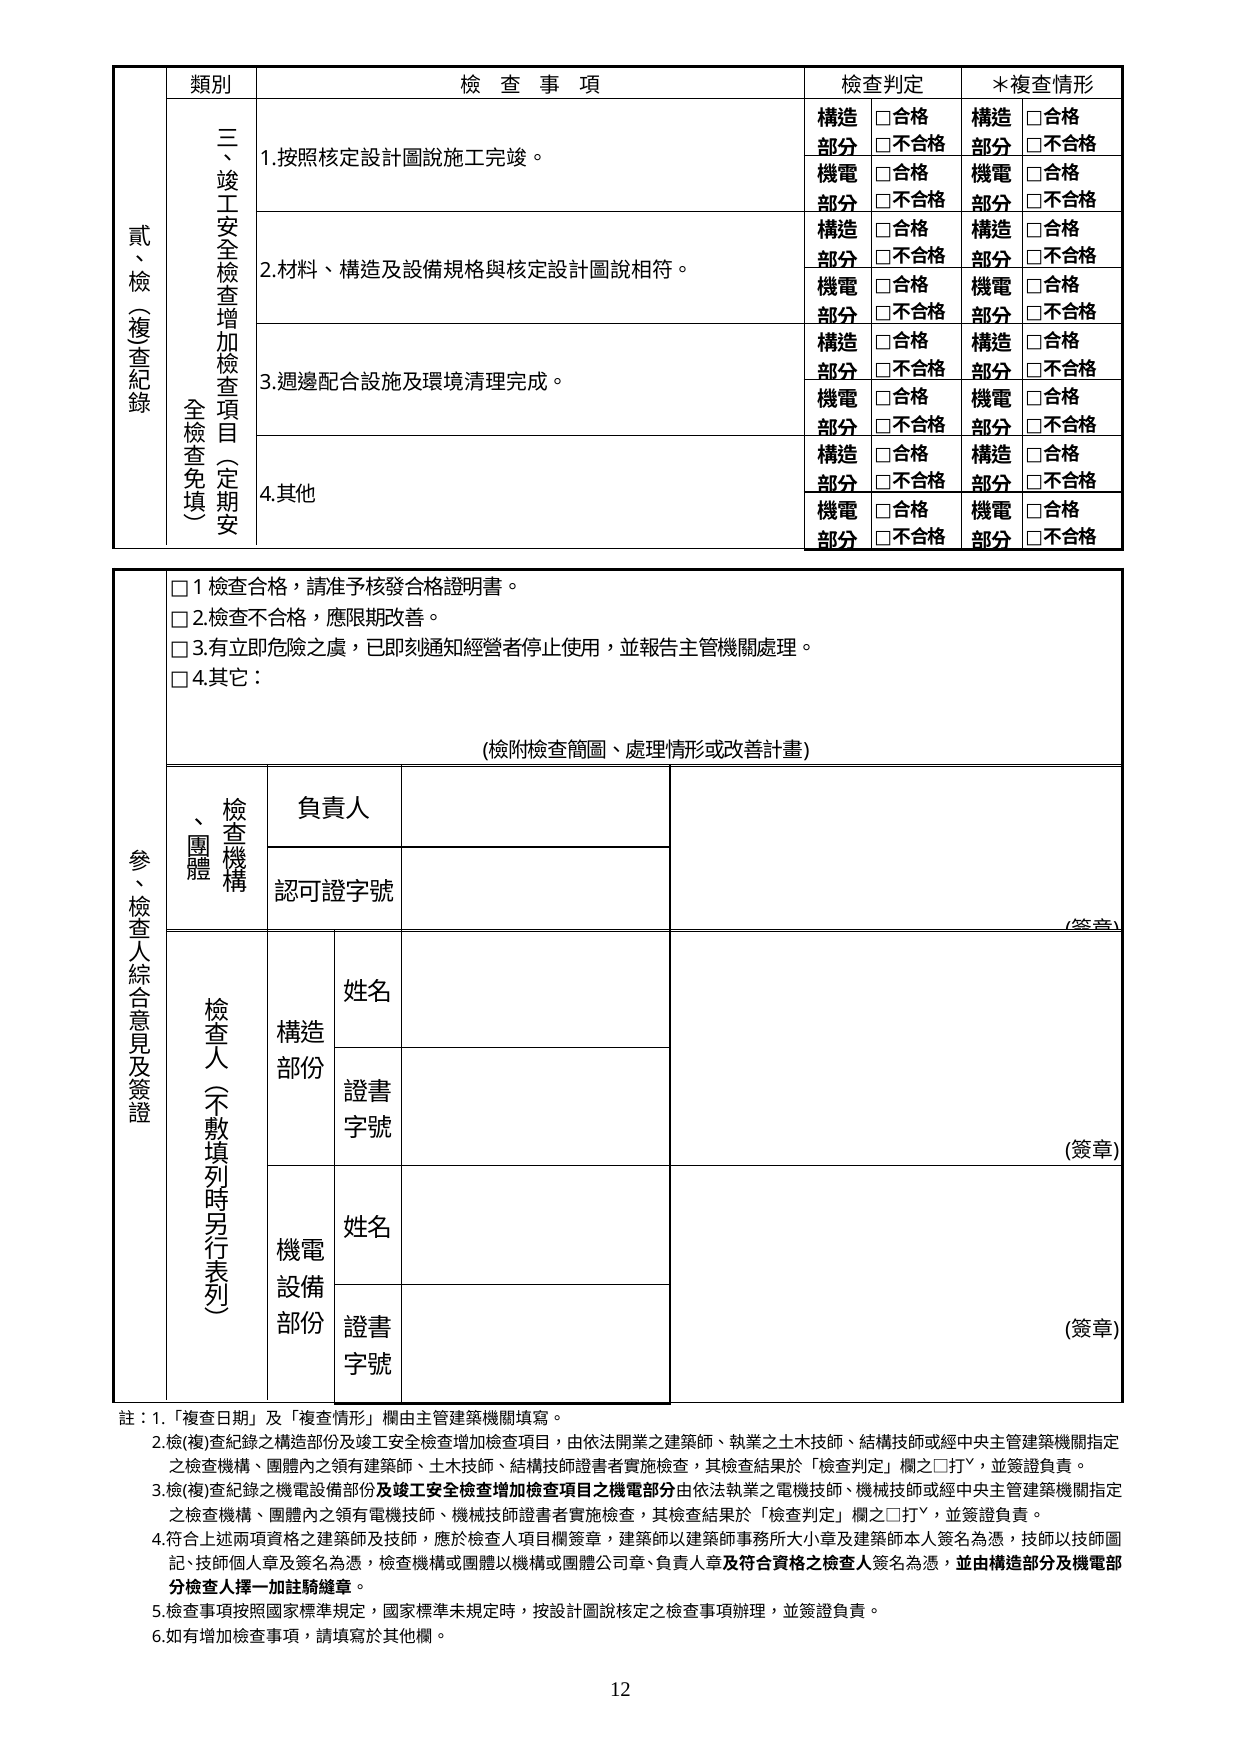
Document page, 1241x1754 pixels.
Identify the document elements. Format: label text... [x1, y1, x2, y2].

text 註：1.「複查日期」及「複查情形」欄由主管建築機關填寫。 [118, 1405, 1122, 1429]
table_cell □合格 □不合格 [1023, 156, 1121, 211]
table_header □ 1檢查合格，請准予核發合格證明書。 □ 2.檢查不合格，應限期改善。 □ 3.有立即危險之虞，已即刻通知經營者停止使用，並報告主管機關處理。 □ 4.其它： (檢附檢查簡圖、處理情形或改善計畫) [167, 571, 1121, 764]
table_cell □合格 □不合格 [1023, 212, 1121, 267]
table_cell 構造 部分 [805, 212, 871, 267]
table_cell [402, 932, 669, 1047]
table_cell 構造 部分 [805, 99, 871, 154]
table_cell 認可證字號 [268, 848, 401, 929]
table_cell 機電 部分 [805, 268, 871, 323]
table_cell □合格 □不合格 [1023, 493, 1121, 547]
table_cell (簽章) [671, 767, 1121, 929]
table_cell □合格 □不合格 [872, 156, 961, 211]
table_cell 機電 部分 [805, 156, 871, 211]
table_cell 機電 部分 [805, 493, 871, 547]
text 5.檢查事項按照國家標準規定，國家標準未規定時，按設計圖說核定之檢查事項辦理，並簽證負責。 [152, 1598, 1122, 1623]
text 3.檢(複)查紀錄之機電設備部份及竣工安全檢查增加檢查項目之機電部分由依法執業之電機技師、機械技師或經中央主管建築機關指定之檢查機構、團體內之領有電機技師、機械技師證書者實施檢查，其檢查結果於「檢查判定」欄之□打ˇ，並簽證負責。 [152, 1477, 1122, 1526]
table_cell □合格 □不合格 [872, 493, 961, 547]
table_cell □合格 □不合格 [1023, 99, 1121, 154]
table_header 檢查判定 [805, 68, 961, 98]
table_cell 2.材料、構造及設備規格與核定設計圖說相符。 [257, 212, 804, 323]
table_cell 構造 部分 [962, 436, 1022, 491]
table_cell (簽章) [671, 1166, 1121, 1402]
table_cell □合格 □不合格 [1023, 436, 1121, 491]
table_cell 構造 部分 [805, 436, 871, 491]
table_header 檢 查 事 項 [257, 68, 804, 98]
table_cell 機電 部分 [962, 156, 1022, 211]
table_cell 構造 部分 [962, 212, 1022, 267]
table_cell 檢查機構 、團體 [167, 767, 267, 929]
table_cell □合格 □不合格 [872, 324, 961, 379]
table_cell 機電 部分 [805, 380, 871, 435]
table_cell □合格 □不合格 [872, 436, 961, 491]
table_cell 機電 部分 [962, 380, 1022, 435]
table_cell [402, 848, 669, 929]
table_cell □合格 □不合格 [1023, 268, 1121, 323]
table_header ＊複查情形 [962, 68, 1121, 98]
text 2.檢(複)查紀錄之構造部份及竣工安全檢查增加檢查項目，由依法開業之建築師、執業之土木技師、結構技師或經中央主管建築機關指定之檢查機構、團體內之領有建築師、土木技師、結構技師證書者實施檢查，其檢查結果於「檢查判定」欄之□打ˇ，並簽證負責。 [152, 1429, 1122, 1477]
table_cell □合格 □不合格 [872, 99, 961, 154]
table_cell 4.其他 [256, 436, 804, 547]
table_cell 機電設備部份 [268, 1166, 334, 1402]
table_header 類別 [167, 68, 256, 98]
table_header 參、檢查人綜合意見及簽證 [115, 571, 167, 1402]
table_cell [402, 767, 669, 846]
table_cell [402, 1048, 669, 1165]
table_cell 檢查人（不敷填列時另行表列） [167, 932, 267, 1402]
table_cell 構造 部分 [962, 324, 1022, 379]
table_cell 構造 部分 [805, 324, 871, 379]
table_header 貳、檢（複)查紀錄 [115, 68, 167, 547]
table_cell [402, 1166, 669, 1283]
table_cell □合格 □不合格 [1023, 324, 1121, 379]
text 4.符合上述兩項資格之建築師及技師，應於檢查人項目欄簽章，建築師以建築師事務所大小章及建築師本人簽名為憑，技師以技師圖記、技師個人章及簽名為憑，檢查機構或團體以機構或團體公司章、負責人章及符合資格之檢查人簽名為憑，並由構造部分及機電部分檢查人擇一加註騎縫章。 [152, 1526, 1122, 1598]
table_cell 構造 部分 [962, 99, 1022, 154]
table_cell 證書字號 [335, 1048, 401, 1165]
table_cell (簽章) [671, 932, 1121, 1165]
table_cell 3.週邊配合設施及環境清理完成。 [257, 324, 804, 435]
table_cell □合格 □不合格 [872, 268, 961, 323]
table_cell 機電 部分 [962, 268, 1022, 323]
table_cell 姓名 [335, 1166, 401, 1283]
table_cell [402, 1285, 669, 1402]
table_cell □合格 □不合格 [872, 212, 961, 267]
table_cell □合格 □不合格 [1023, 380, 1121, 435]
table_cell 機電 部分 [962, 493, 1022, 547]
table_cell 姓名 [335, 932, 401, 1047]
table_cell 三、竣工安全檢查增加檢查項目（定期安全檢查免填） [167, 99, 256, 547]
table_cell 構造部份 [268, 932, 334, 1165]
table_cell 證書字號 [335, 1285, 401, 1402]
table_cell 負責人 [268, 767, 401, 846]
table_cell □合格 □不合格 [872, 380, 961, 435]
text 6.如有增加檢查事項，請填寫於其他欄。 [152, 1623, 1122, 1647]
table_cell 1.按照核定設計圖說施工完竣。 [257, 99, 804, 211]
